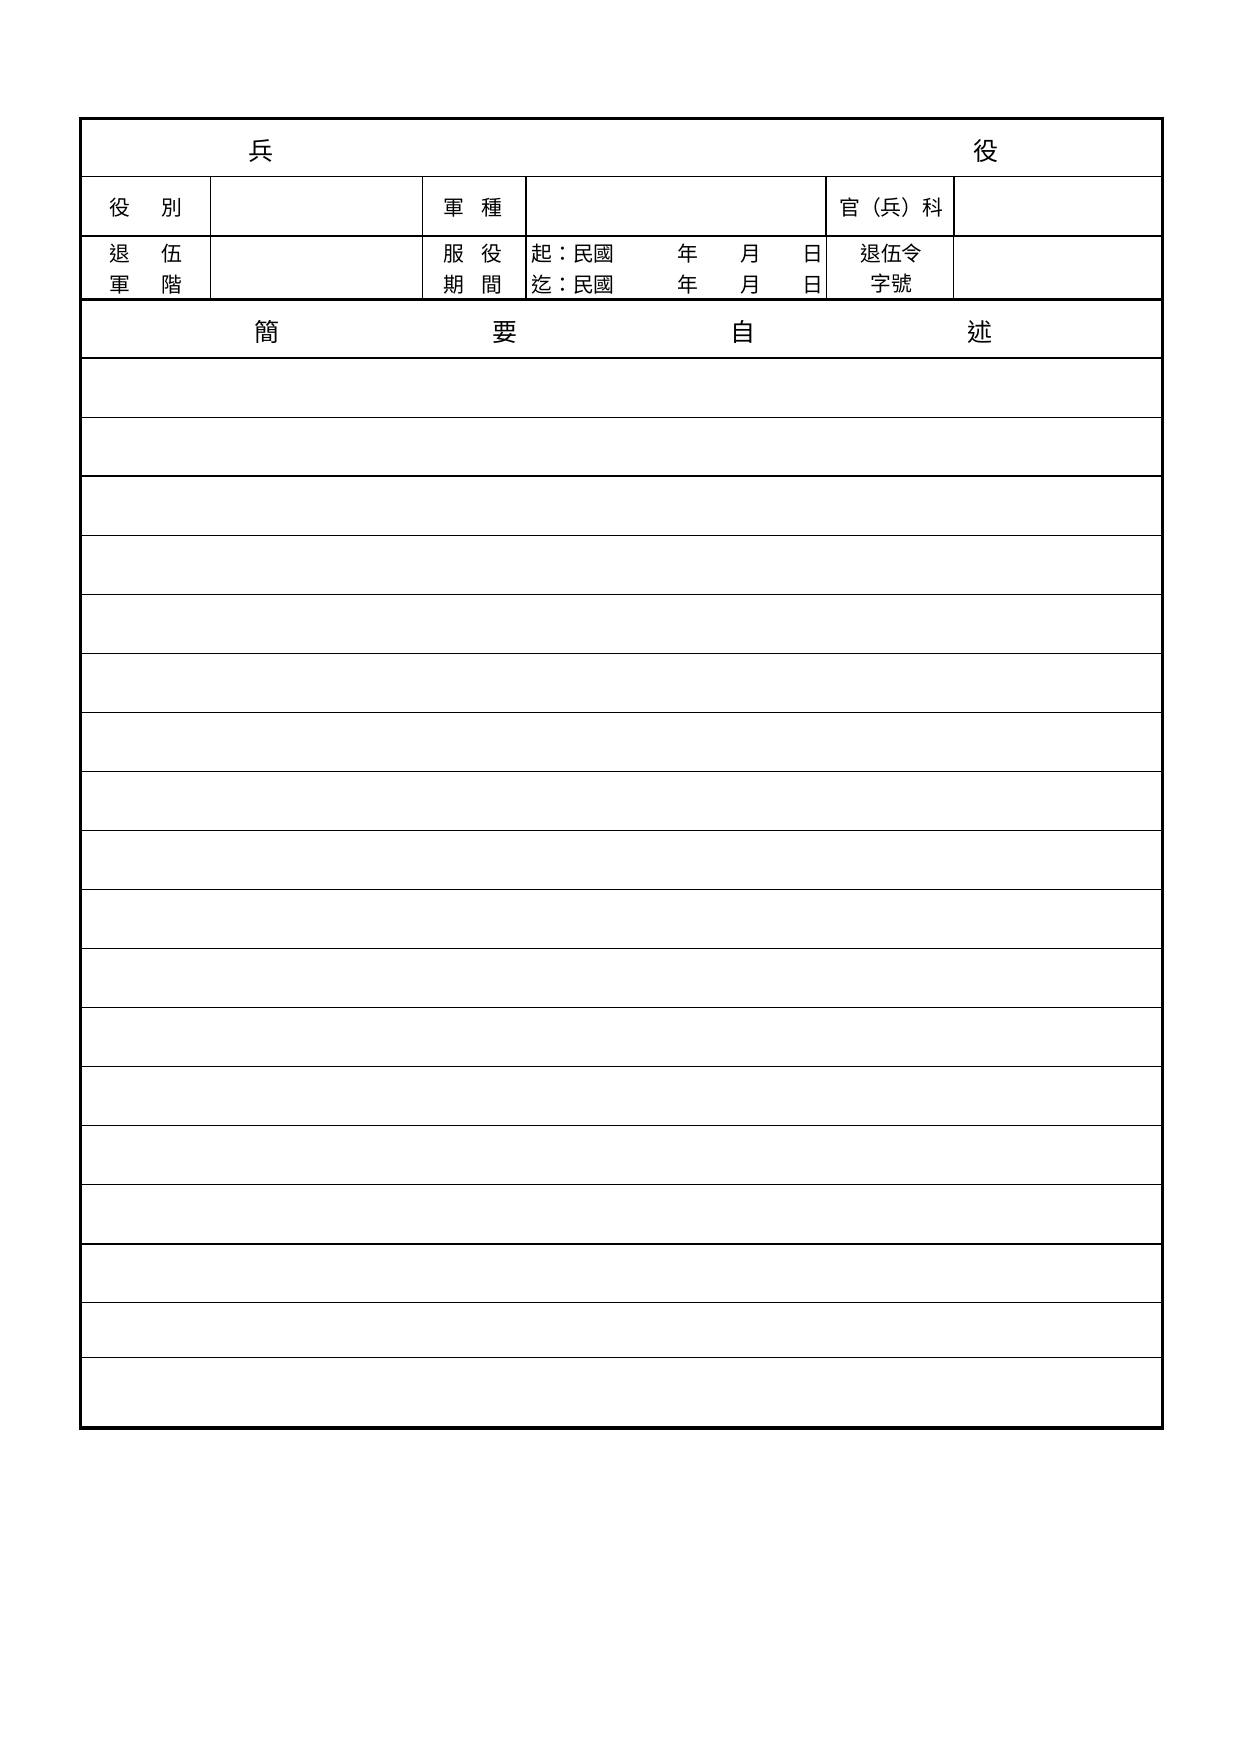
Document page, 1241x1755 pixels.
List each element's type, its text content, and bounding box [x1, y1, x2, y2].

table_cell [82, 477, 1161, 534]
table_cell 役 別 [82, 177, 210, 235]
table_cell [82, 1358, 1161, 1426]
table_cell [82, 359, 1161, 416]
table_cell [955, 177, 1161, 235]
table_cell [211, 177, 422, 235]
table_cell [82, 595, 1161, 653]
table_cell [82, 713, 1161, 771]
table_cell [82, 831, 1161, 889]
table_cell [82, 949, 1161, 1007]
table_cell [82, 1067, 1161, 1125]
table_cell [82, 1008, 1161, 1066]
table_cell 官（兵）科 [827, 177, 953, 235]
table_cell [211, 237, 422, 298]
table_cell 簡 要 自 述 [82, 301, 1161, 357]
table_cell 服 役 期 間 [423, 237, 525, 298]
table_cell [82, 1303, 1161, 1357]
table_cell [82, 1126, 1161, 1184]
table_cell [954, 237, 1161, 298]
table_cell [82, 418, 1161, 475]
table_cell [82, 890, 1161, 948]
table_cell [82, 1245, 1161, 1302]
table_cell [82, 772, 1161, 829]
table_header 兵 役 [82, 120, 1161, 176]
table_cell [82, 536, 1161, 593]
table_cell 軍 種 [423, 177, 525, 235]
table_cell [527, 177, 825, 235]
table_cell 退伍令字號 [827, 237, 953, 298]
table_cell 退 伍 軍 階 [82, 237, 210, 298]
table_cell 起：民國 年 月 日 迄：民國 年 月 日 [527, 237, 826, 298]
table_cell [82, 654, 1161, 711]
table_cell [82, 1185, 1161, 1243]
